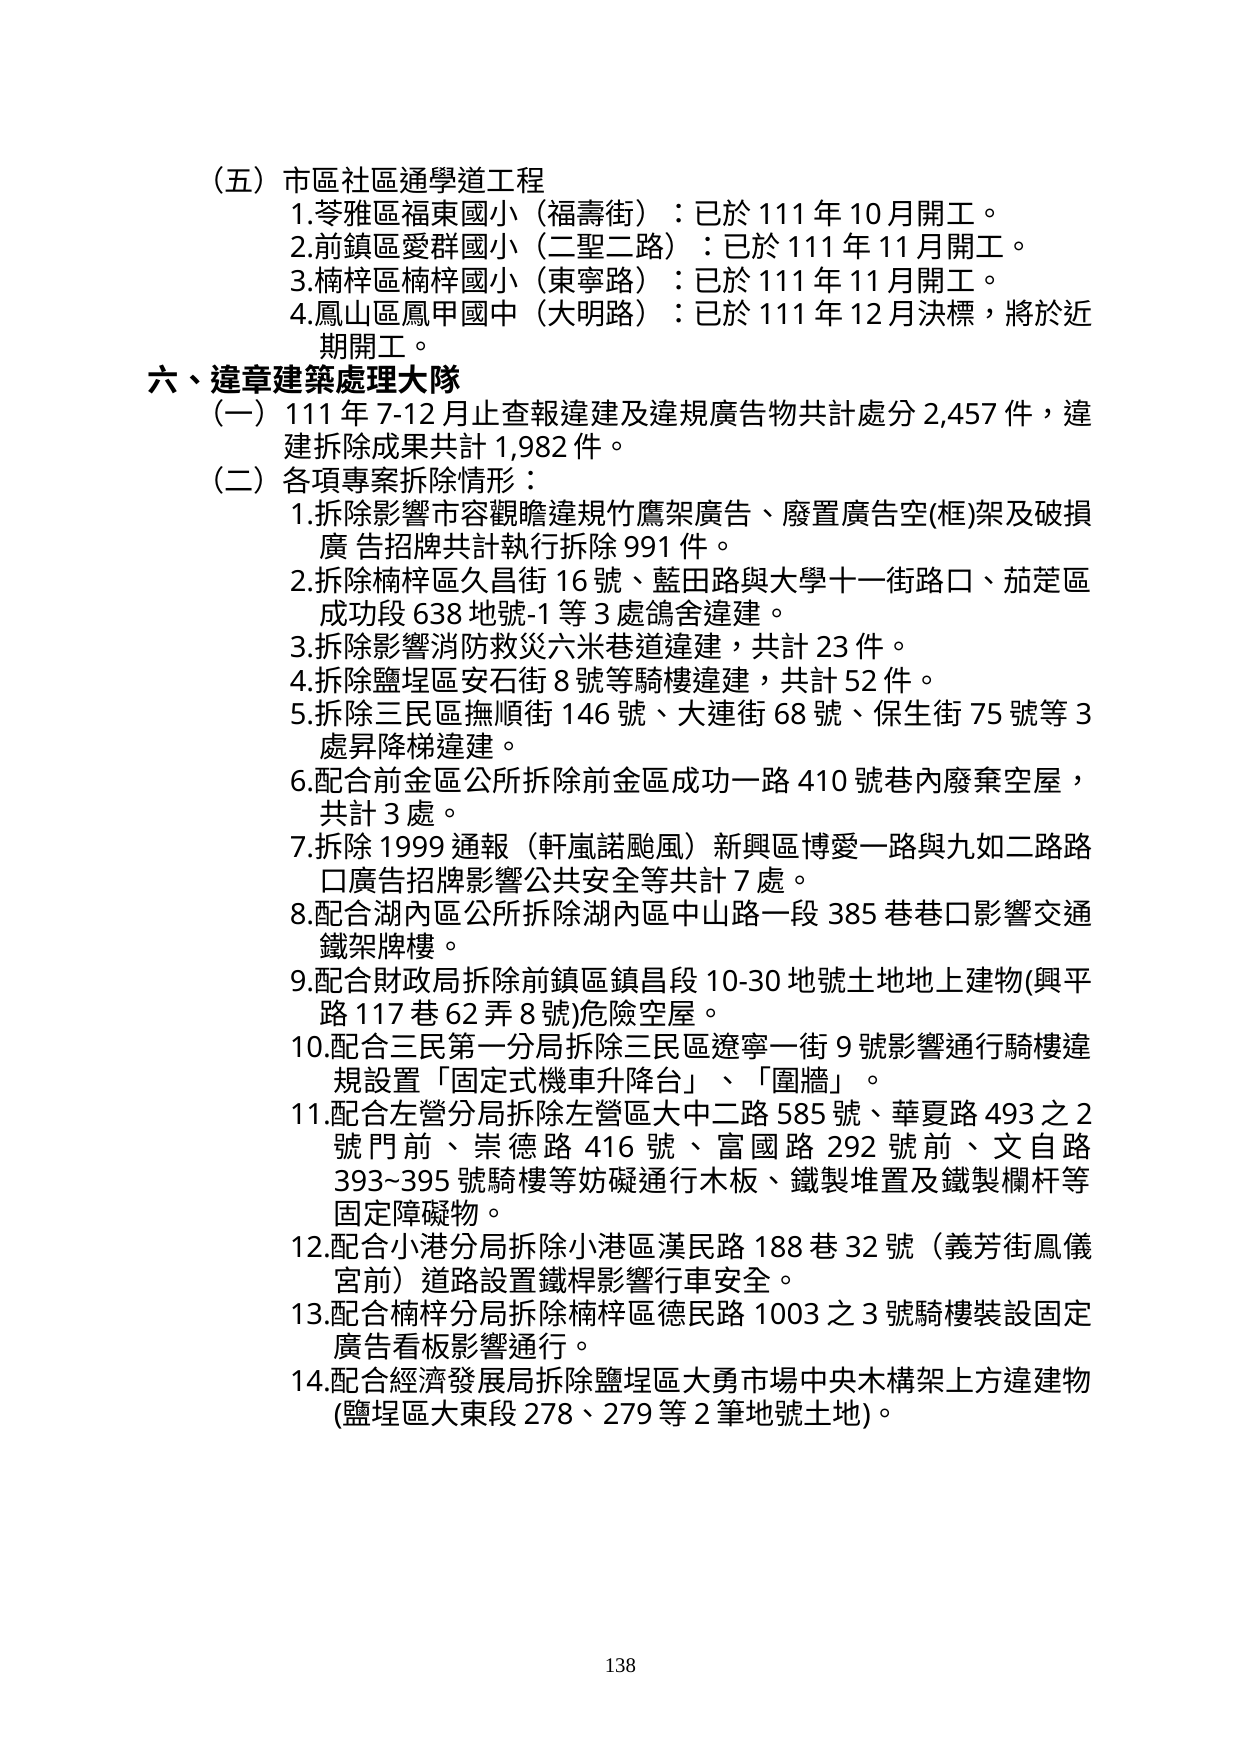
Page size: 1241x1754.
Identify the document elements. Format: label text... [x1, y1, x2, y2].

list 拆除鹽埕區安石街8號等騎樓違建，共計52件。 [289, 664, 1092, 698]
list 配合楠梓分局拆除楠梓區德民路1003之3號騎樓裝設固定廣告看板影響通行。 [289, 1298, 1092, 1364]
list 拆除楠梓區久昌街16號、藍田路與大學十一街路口、茄萣區成功段638地號-1等3處鴿舍違建。 [289, 564, 1092, 631]
list 配合左營分局拆除左營區大中二路585號、華夏路493之2號門前、崇德路416號、富國路292號前、文自路393~395號騎樓等妨礙通行木板、鐵製堆置及鐵製欄杆等固定障礙物。 [289, 1098, 1092, 1231]
text 3.楠梓區楠梓國小（東寧路）：已於111年11月開工。 [289, 264, 1092, 298]
list 配合三民第一分局拆除三民區遼寧一街9號影響通行騎樓違規設置「固定式機車升降台」、「圍牆」。 [289, 1031, 1092, 1098]
text 六、違章建築處理大隊 [148, 364, 1092, 398]
text 2.前鎮區愛群國小（二聖二路）：已於111年11月開工。 [289, 231, 1092, 264]
list 配合財政局拆除前鎮區鎮昌段10-30地號土地地上建物(興平路117巷62弄8號)危險空屋。 [289, 964, 1092, 1031]
list 配合湖內區公所拆除湖內區中山路一段385巷巷口影響交通鐵架牌樓。 [289, 898, 1092, 964]
text （五）市區社區通學道工程 [195, 164, 1092, 198]
list 配合小港分局拆除小港區漢民路188巷32號（義芳街鳯儀宮前）道路設置鐵桿影響行車安全。 [289, 1231, 1092, 1298]
list 拆除影響市容觀瞻違規竹鷹架廣告、廢置廣告空(框)架及破損廣 告招牌共計執行拆除991件。 [289, 498, 1092, 564]
text （一）111年7-12月止查報違建及違規廣告物共計處分2,457件，違建拆除成果共計1‚982件。 [195, 398, 1092, 464]
list 拆除三民區撫順街146號、大連街68號、保生街75號等3處昇降梯違建。 [289, 698, 1092, 764]
list 配合前金區公所拆除前金區成功一路410號巷內廢棄空屋，共計3處。 [289, 764, 1092, 831]
text 4.鳳山區鳳甲國中（大明路）：已於111年12月決標，將於近期開工。 [289, 298, 1092, 364]
list 配合經濟發展局拆除鹽埕區大勇市場中央木構架上方違建物 (鹽埕區大東段278、279等2筆地號土地)。 [289, 1364, 1092, 1431]
list 拆除1999通報（軒嵐諾颱風）新興區博愛一路與九如二路路口廣告招牌影響公共安全等共計7處。 [289, 831, 1092, 898]
text 1.苓雅區福東國小（福壽街）：已於111年10月開工。 [289, 198, 1092, 231]
list 拆除影響消防救災六米巷道違建，共計23件。 [289, 631, 1092, 664]
text （二）各項專案拆除情形： [195, 464, 1092, 498]
